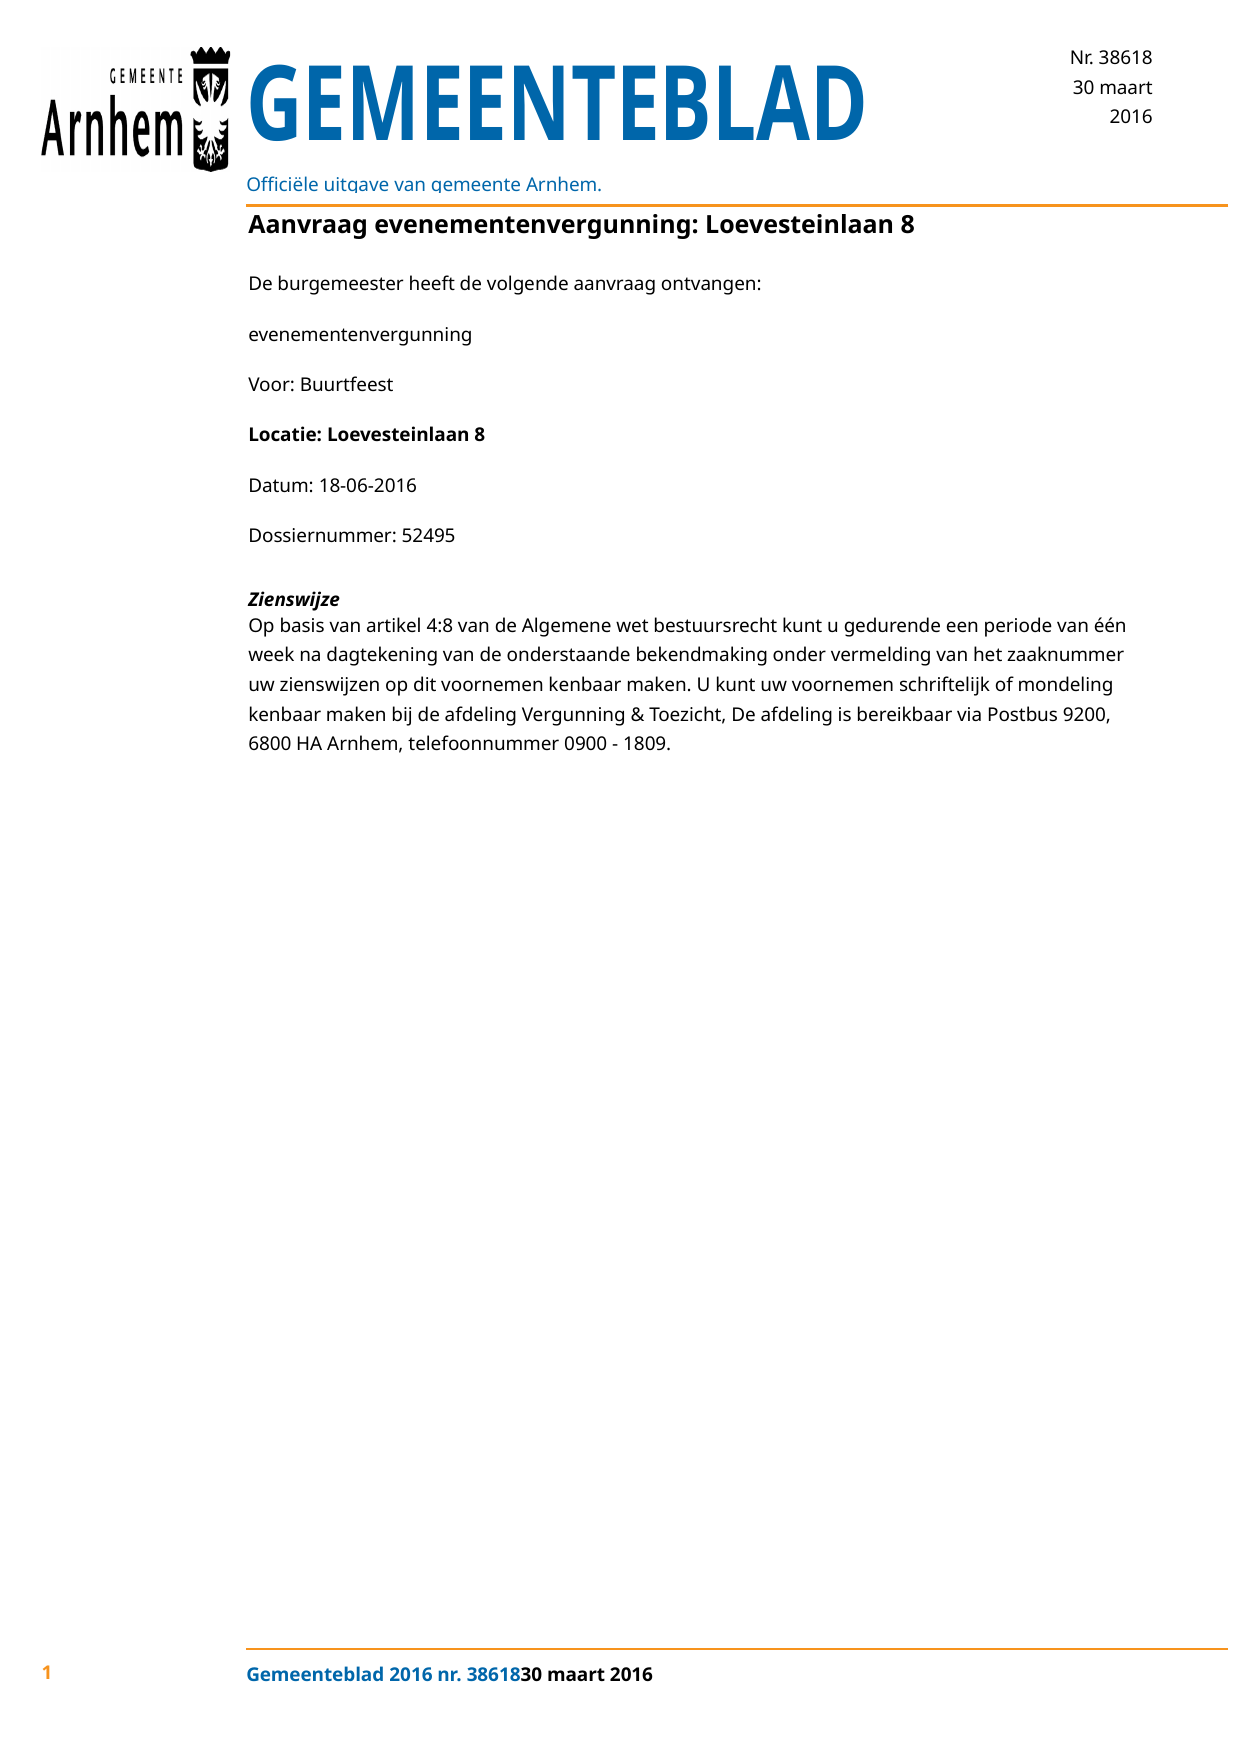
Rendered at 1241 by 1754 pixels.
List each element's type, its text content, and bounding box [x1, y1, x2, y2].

picture [41, 47, 231, 172]
text Zienswijze [248, 586, 1152, 612]
text De burgemeester heeft de volgende aanvraag ontvangen: [248, 270, 1152, 296]
text Locatie: Loevesteinlaan 8 [248, 422, 1152, 447]
text Voor: Buurtfeest [248, 371, 1152, 397]
text Op basis van artikel 4:8 van de Algemene wet bestuursrecht kunt u gedurende een periode van één week na dagtekening van de onderstaande bekendmaking onder vermelding van het zaaknummer uw zienswijzen op dit voornemen kenbaar maken. U kunt uw voornemen schriftelijk of mondeling kenbaar maken bij de afdeling Vergunning & Toezicht, De afdeling is bereikbaar via Postbus 9200, 6800 HA Arnhem, telefoonnummer 0900 - 1809. [248, 612, 1152, 756]
text Dossiernummer: 52495 [248, 522, 1152, 548]
text evenementenvergunning [248, 321, 1152, 346]
text Aanvraag evenementenvergunning: Loevesteinlaan 8 [248, 207, 1152, 241]
text Datum: 18-06-2016 [248, 472, 1152, 498]
